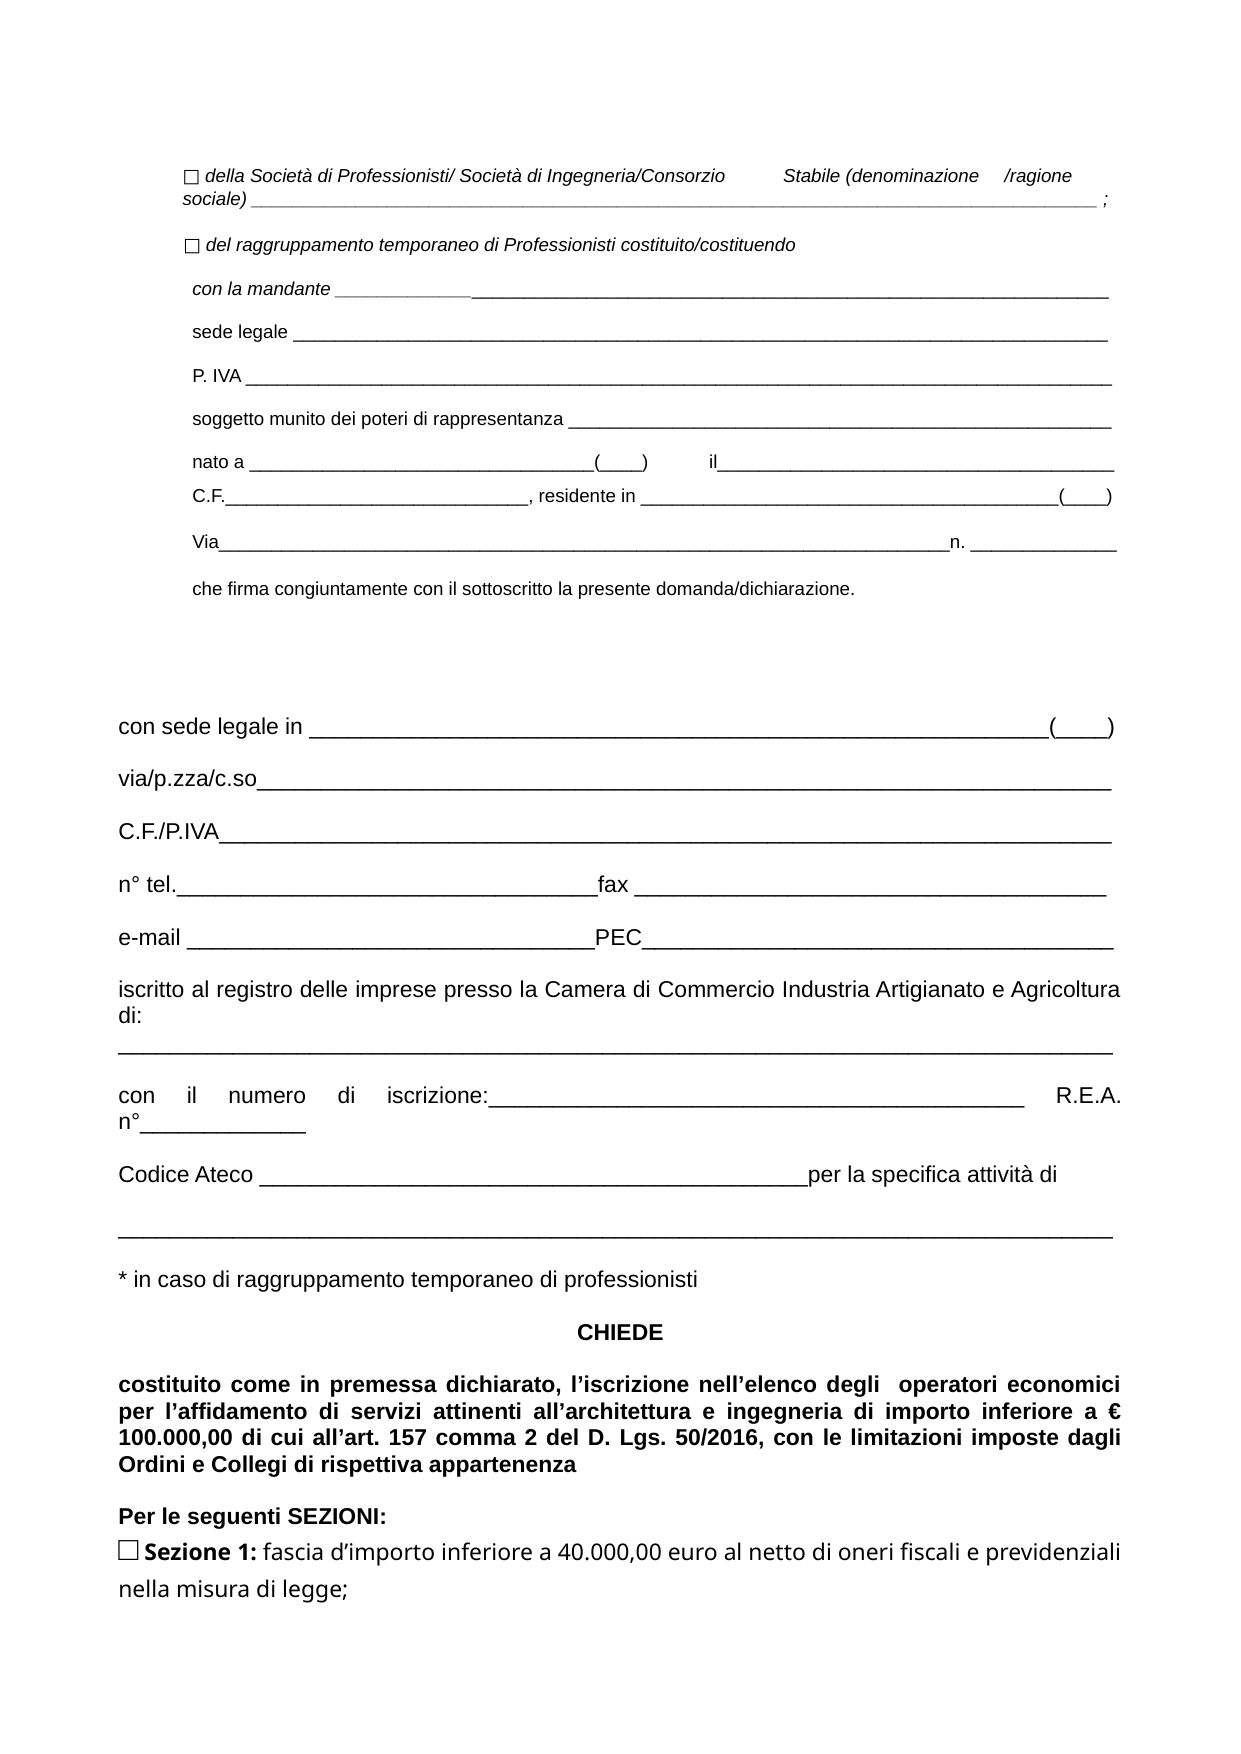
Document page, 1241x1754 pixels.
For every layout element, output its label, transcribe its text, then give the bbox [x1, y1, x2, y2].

text P. IVA ___________________________________________________________________________________ [118, 364, 1122, 386]
text C.F._____________________________, residente in ________________________________________(____) [118, 485, 1122, 506]
text sede legale ______________________________________________________________________________ [118, 321, 1122, 343]
text via/p.zza/c.so___________________________________________________________________ [118, 765, 1122, 792]
text con sede legale in __________________________________________________________(____) [118, 713, 1122, 739]
text iscritto al registro delle imprese presso la Camera di Commercio Industria Artigianato e Agricoltura di: ______________________________________________________________________________ [118, 976, 1122, 1055]
text □ della Società di Professionisti/ Società di Ingegneria/Consorzio Stabile (denominazione /ragione sociale) _________________________________________________________________________________ ; [118, 162, 1122, 209]
text Per le seguenti SEZIONI: [118, 1503, 1122, 1529]
text n° tel._________________________________fax _____________________________________ [118, 871, 1122, 897]
text con il numero di iscrizione:__________________________________________ R.E.A. n°_____________ [118, 1082, 1122, 1134]
text con la mandante __________________________________________________________________________ [118, 278, 1122, 300]
text Codice Ateco ___________________________________________per la specifica attività di [118, 1161, 1122, 1187]
text ______________________________________________________________________________ [118, 1213, 1122, 1240]
text Via______________________________________________________________________n. ______________ [118, 531, 1122, 553]
text □ Sezione 1: fascia d’importo inferiore a 40.000,00 euro al netto di oneri fiscali e previdenziali nella misura di legge; [118, 1529, 1122, 1604]
text CHIEDE [118, 1319, 1122, 1345]
text nato a _________________________________(____) il______________________________________ [118, 451, 1122, 472]
text □ del raggruppamento temporaneo di Professionisti costituito/costituendo [118, 231, 1122, 257]
text C.F./P.IVA______________________________________________________________________ [118, 818, 1122, 844]
text costituito come in premessa dichiarato, l’iscrizione nell’elenco degli operatori economici per l’affidamento di servizi attinenti all’architettura e ingegneria di importo inferiore a € 100.000,00 di cui all’art. 157 comma 2 del D. Lgs. 50/2016, con le limitazioni imposte dagli Ordini e Collegi di rispettiva appartenenza [118, 1371, 1122, 1477]
text * in caso di raggruppamento temporaneo di professionisti [118, 1266, 1122, 1292]
text soggetto munito dei poteri di rappresentanza ____________________________________________________ [118, 408, 1122, 429]
text e-mail ________________________________PEC_____________________________________ [118, 923, 1122, 950]
text che firma congiuntamente con il sottoscritto la presente domanda/dichiarazione. [118, 578, 1122, 599]
